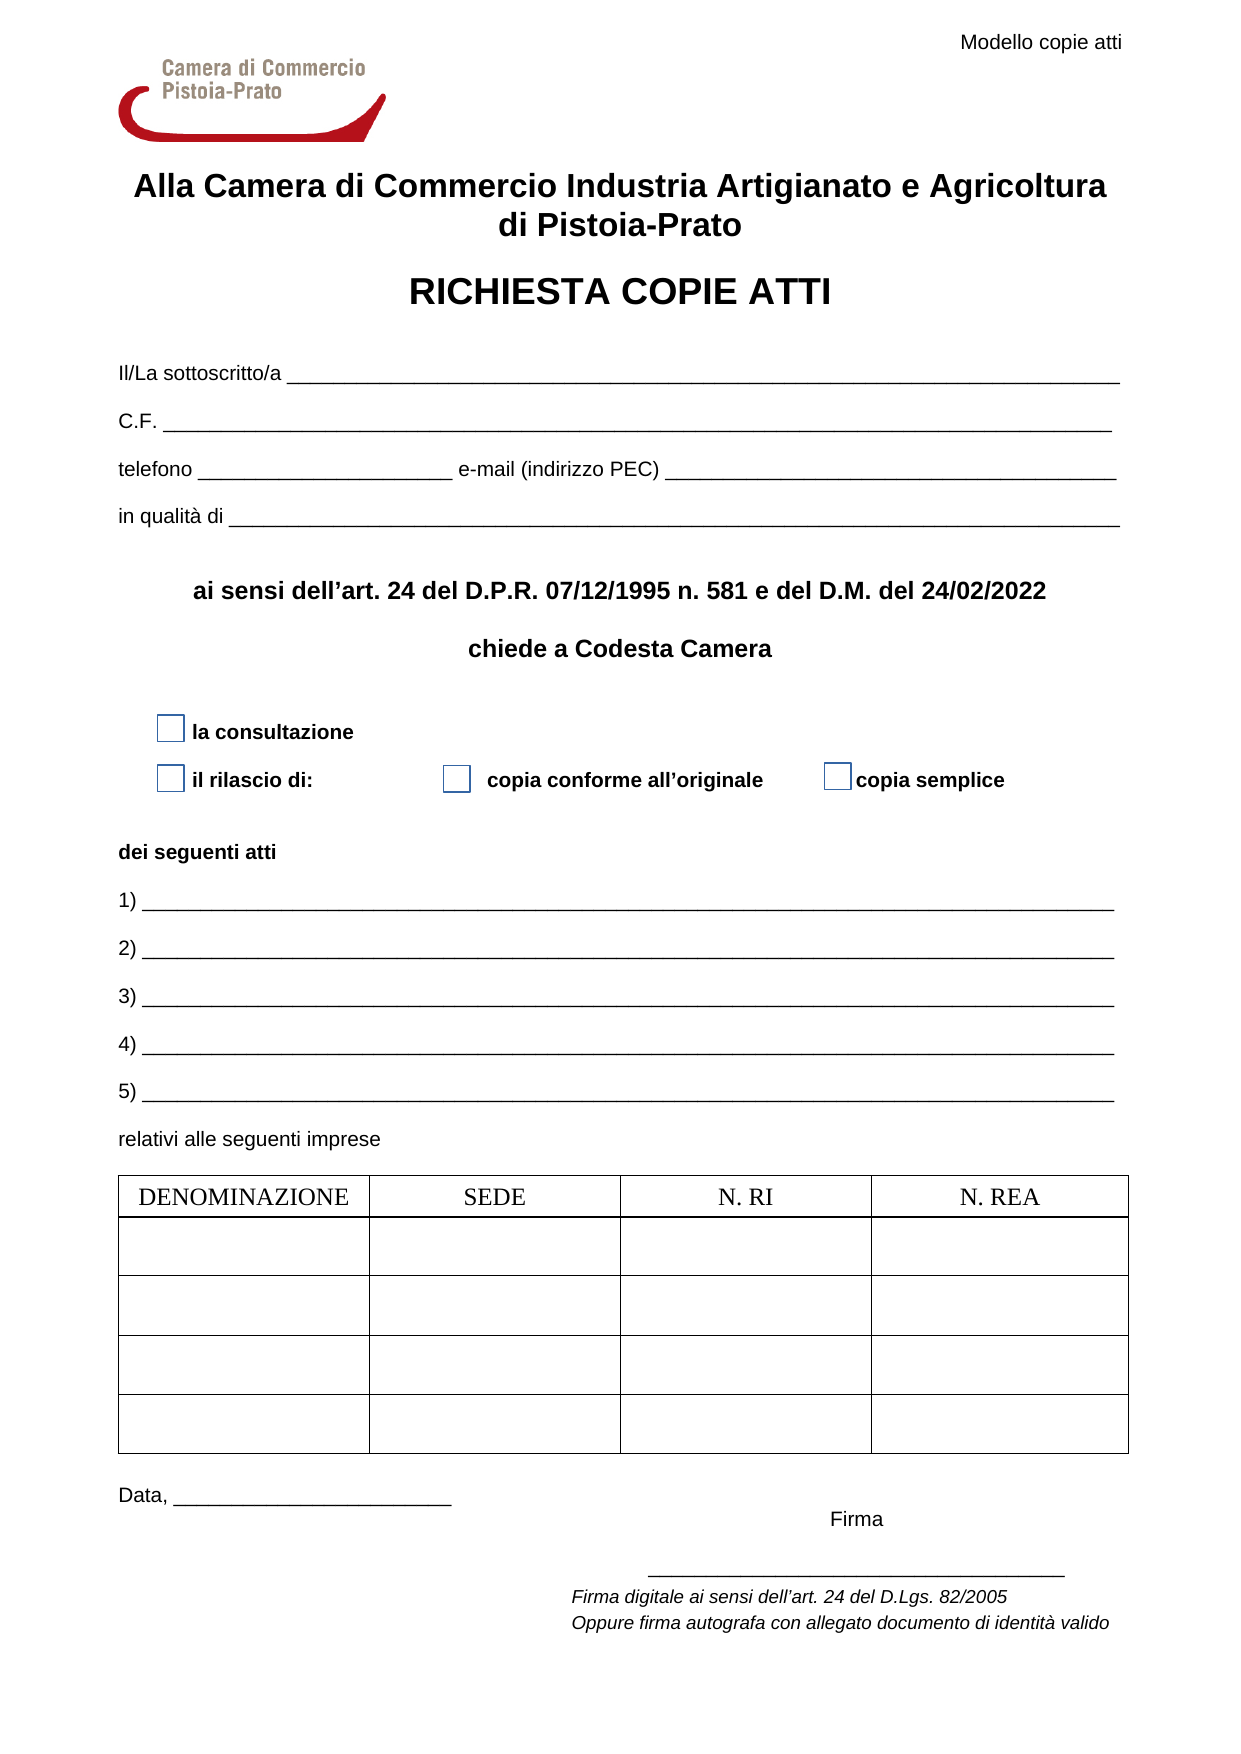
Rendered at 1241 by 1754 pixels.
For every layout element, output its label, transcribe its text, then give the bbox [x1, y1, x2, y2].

text 3) ____________________________________________________________________________________ 4) ____________________________________________________________________________________ [118, 983, 1122, 1055]
table_cell [621, 1218, 871, 1275]
text Firma digitale ai sensi dell’art. 24 del D.Lgs. 82/2005 [571, 1586, 1240, 1608]
table_cell [872, 1218, 1128, 1275]
table_cell [370, 1395, 620, 1453]
table_cell [621, 1336, 871, 1393]
text la consultazione [118, 720, 1122, 744]
text telefono ______________________ e-mail (indirizzo PEC) _______________________________________ [118, 456, 1122, 480]
text RICHIESTA COPIE ATTI [118, 269, 1122, 313]
text C.F. __________________________________________________________________________________ [118, 408, 1122, 432]
text Firma [118, 1506, 1122, 1530]
text dei seguenti atti [118, 840, 1122, 864]
text 1) ____________________________________________________________________________________ 2) ____________________________________________________________________________________ [118, 888, 1122, 959]
text Oppure firma autografa con allegato documento di identità valido [571, 1612, 1240, 1634]
table_header DENOMINAZIONE [119, 1176, 369, 1216]
table_cell [872, 1395, 1128, 1453]
table_cell [621, 1276, 871, 1334]
table_cell [119, 1218, 369, 1275]
table_cell [370, 1218, 620, 1275]
table_cell [370, 1336, 620, 1393]
table_cell [370, 1276, 620, 1334]
text ____________________________________ [118, 1554, 1122, 1578]
table_cell [119, 1276, 369, 1334]
table_cell [119, 1395, 369, 1453]
text chiede a Codesta Camera [118, 634, 1122, 662]
table_cell [621, 1395, 871, 1453]
table_header SEDE [370, 1176, 620, 1216]
table_cell [872, 1276, 1128, 1334]
text ai sensi dell’art. 24 del D.P.R. 07/12/1995 n. 581 e del D.M. del 24/02/2022 [118, 576, 1122, 605]
text in qualità di _____________________________________________________________________________ [118, 504, 1122, 528]
table_cell [872, 1336, 1128, 1393]
text Il/La sottoscritto/a ________________________________________________________________________ [118, 361, 1122, 384]
picture [118, 53, 386, 142]
table_cell [119, 1336, 369, 1393]
text 5) ____________________________________________________________________________________ [118, 1079, 1122, 1103]
subtitle Alla Camera di Commercio Industria Artigianato e Agricoltura di Pistoia-Prato [118, 166, 1122, 243]
text il rilascio di: [185, 768, 443, 792]
table_header N. REA [872, 1176, 1128, 1216]
text copia conforme all’originale copia semplice [471, 768, 1122, 792]
table_header N. RI [621, 1176, 871, 1216]
text Data, ________________________ [118, 1482, 1122, 1506]
text relativi alle seguenti imprese [118, 1127, 1122, 1151]
